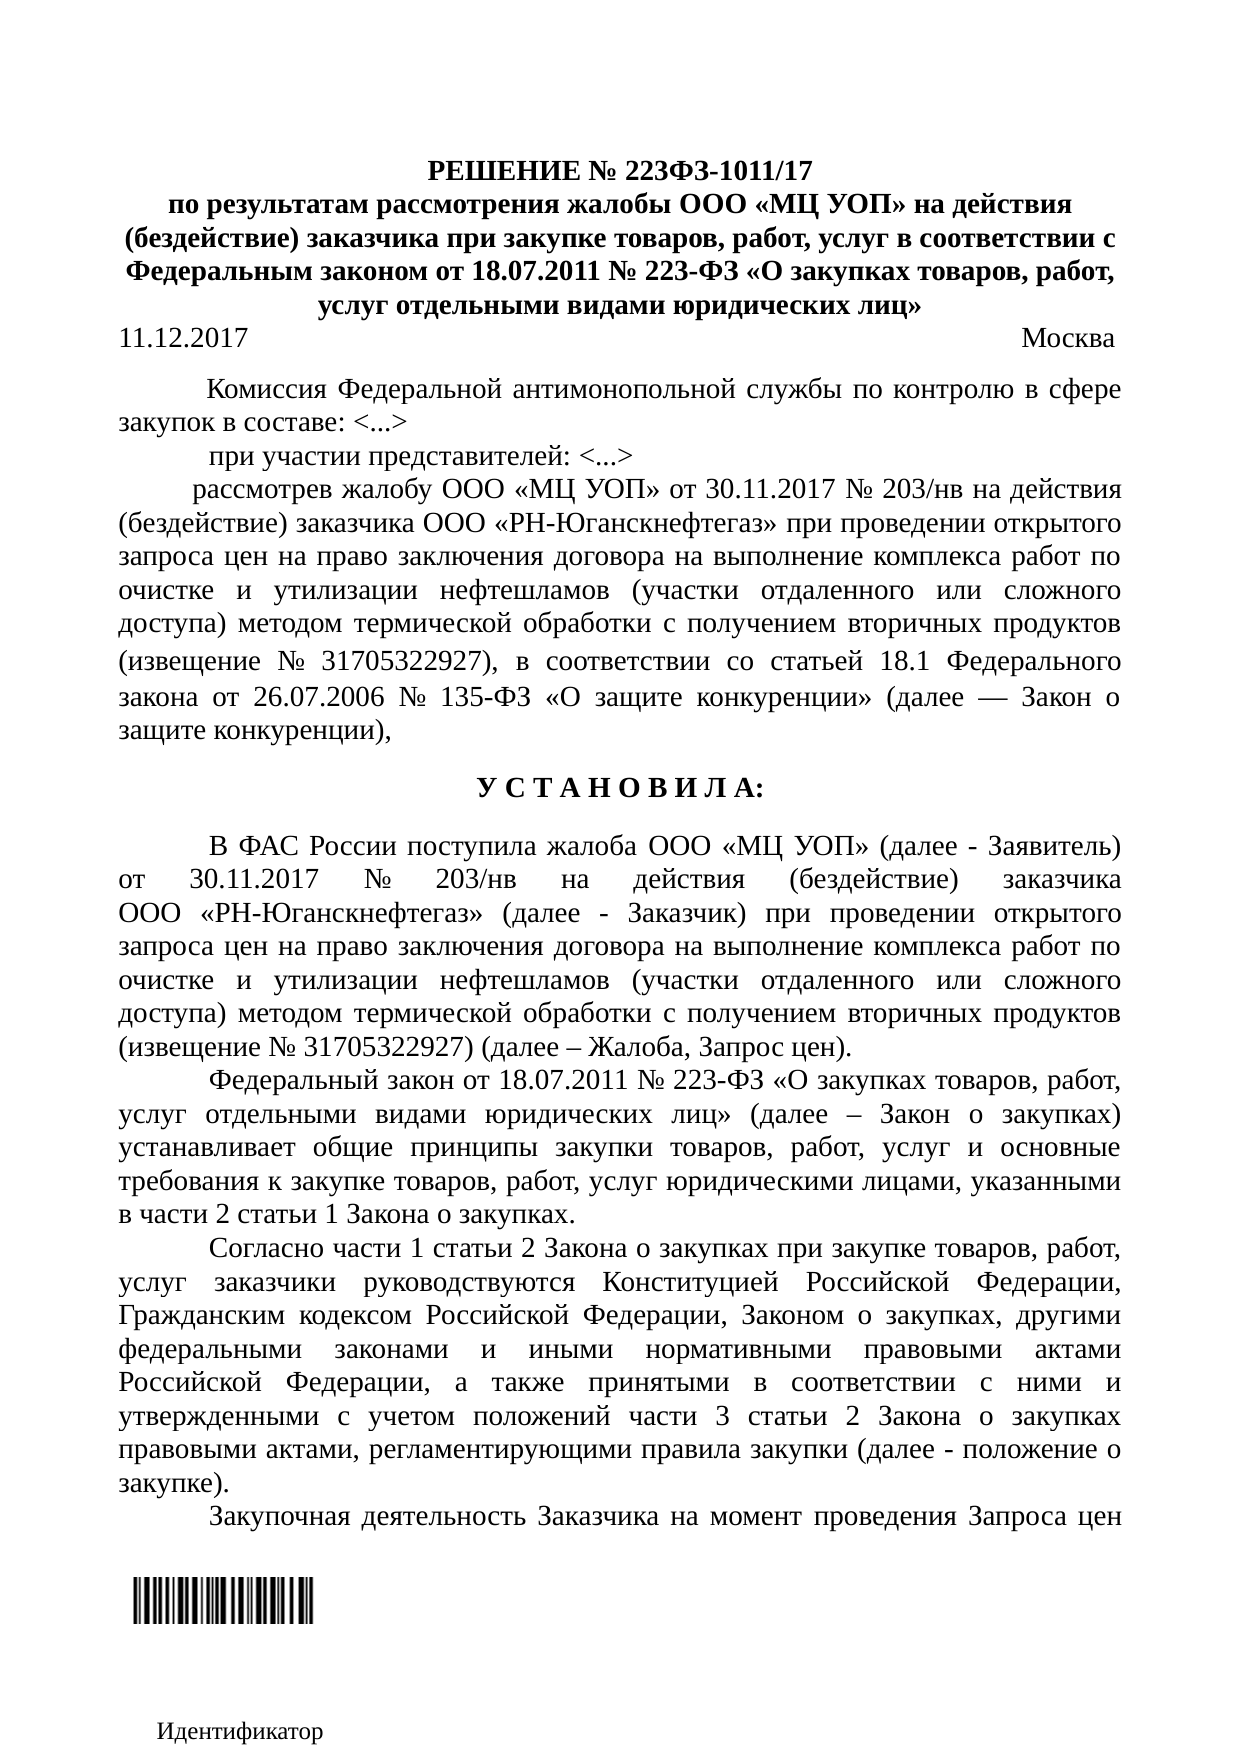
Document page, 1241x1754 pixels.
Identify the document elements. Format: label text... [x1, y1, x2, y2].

text Комиссия Федеральной антимонопольной службы по контролю в сфере закупок в составе: <...> [118, 371, 1122, 438]
text Закупочная деятельность Заказчика на момент проведения Запроса цен [118, 1498, 1122, 1532]
text по результатам рассмотрения жалобы ООО «МЦ УОП» на действия (бездействие) заказчика при закупке товаров, работ, услуг в соответствии с Федеральным законом от 18.07.2011 № 223-ФЗ «О закупках товаров, работ, услуг отдельными видами юридических лиц» [118, 186, 1122, 321]
text при участии представителей: <...> [118, 438, 1122, 471]
text У С Т А Н О В И Л А: [118, 770, 1122, 803]
text 11.12.2017 Москва [118, 321, 1122, 354]
text Федеральный закон от 18.07.2011 № 223-ФЗ «О закупках товаров, работ, услуг отдельными видами юридических лиц» (далее – Закон о закупках) устанавливает общие принципы закупки товаров, работ, услуг и основные требования к закупке товаров, работ, услуг юридическими лицами, указанными в части 2 статьи 1 Закона о закупках. [118, 1062, 1122, 1230]
text РЕШЕНИЕ № 223ФЗ-1011/17 [118, 153, 1122, 186]
text рассмотрев жалобу ООО «МЦ УОП» от 30.11.2017 № 203/нв на действия (бездействие) заказчика ООО «РН-Юганскнефтегаз» при проведении открытого запроса цен на право заключения договора на выполнение комплекса работ по очистке и утилизации нефтешламов (участки отдаленного или сложного доступа) методом термической обработки с получением вторичных продуктов (извещение № 31705322927), в соответствии со статьей 18.1 Федерального закона от 26.07.2006 № 135-ФЗ «О защите конкуренции» (далее — Закон о защите конкуренции), [118, 471, 1122, 746]
text В ФАС России поступила жалоба ООО «МЦ УОП» (далее - Заявитель) от 30.11.2017 № 203/нв на действия (бездействие) заказчика ООО «РН-Юганскнефтегаз» (далее - Заказчик) при проведении открытого запроса цен на право заключения договора на выполнение комплекса работ по очистке и утилизации нефтешламов (участки отдаленного или сложного доступа) методом термической обработки с получением вторичных продуктов (извещение № 31705322927) (далее – Жалоба, Запрос цен). [118, 828, 1122, 1062]
text Согласно части 1 статьи 2 Закона о закупках при закупке товаров, работ, услуг заказчики руководствуются Конституцией Российской Федерации, Гражданским кодексом Российской Федерации, Законом о закупках, другими федеральными законами и иными нормативными правовыми актами Российской Федерации, а также принятыми в соответствии с ними и утвержденными с учетом положений части 3 статьи 2 Закона о закупках правовыми актами, регламентирующими правила закупки (далее - положение о закупке). [118, 1230, 1122, 1498]
picture [118, 1577, 331, 1624]
